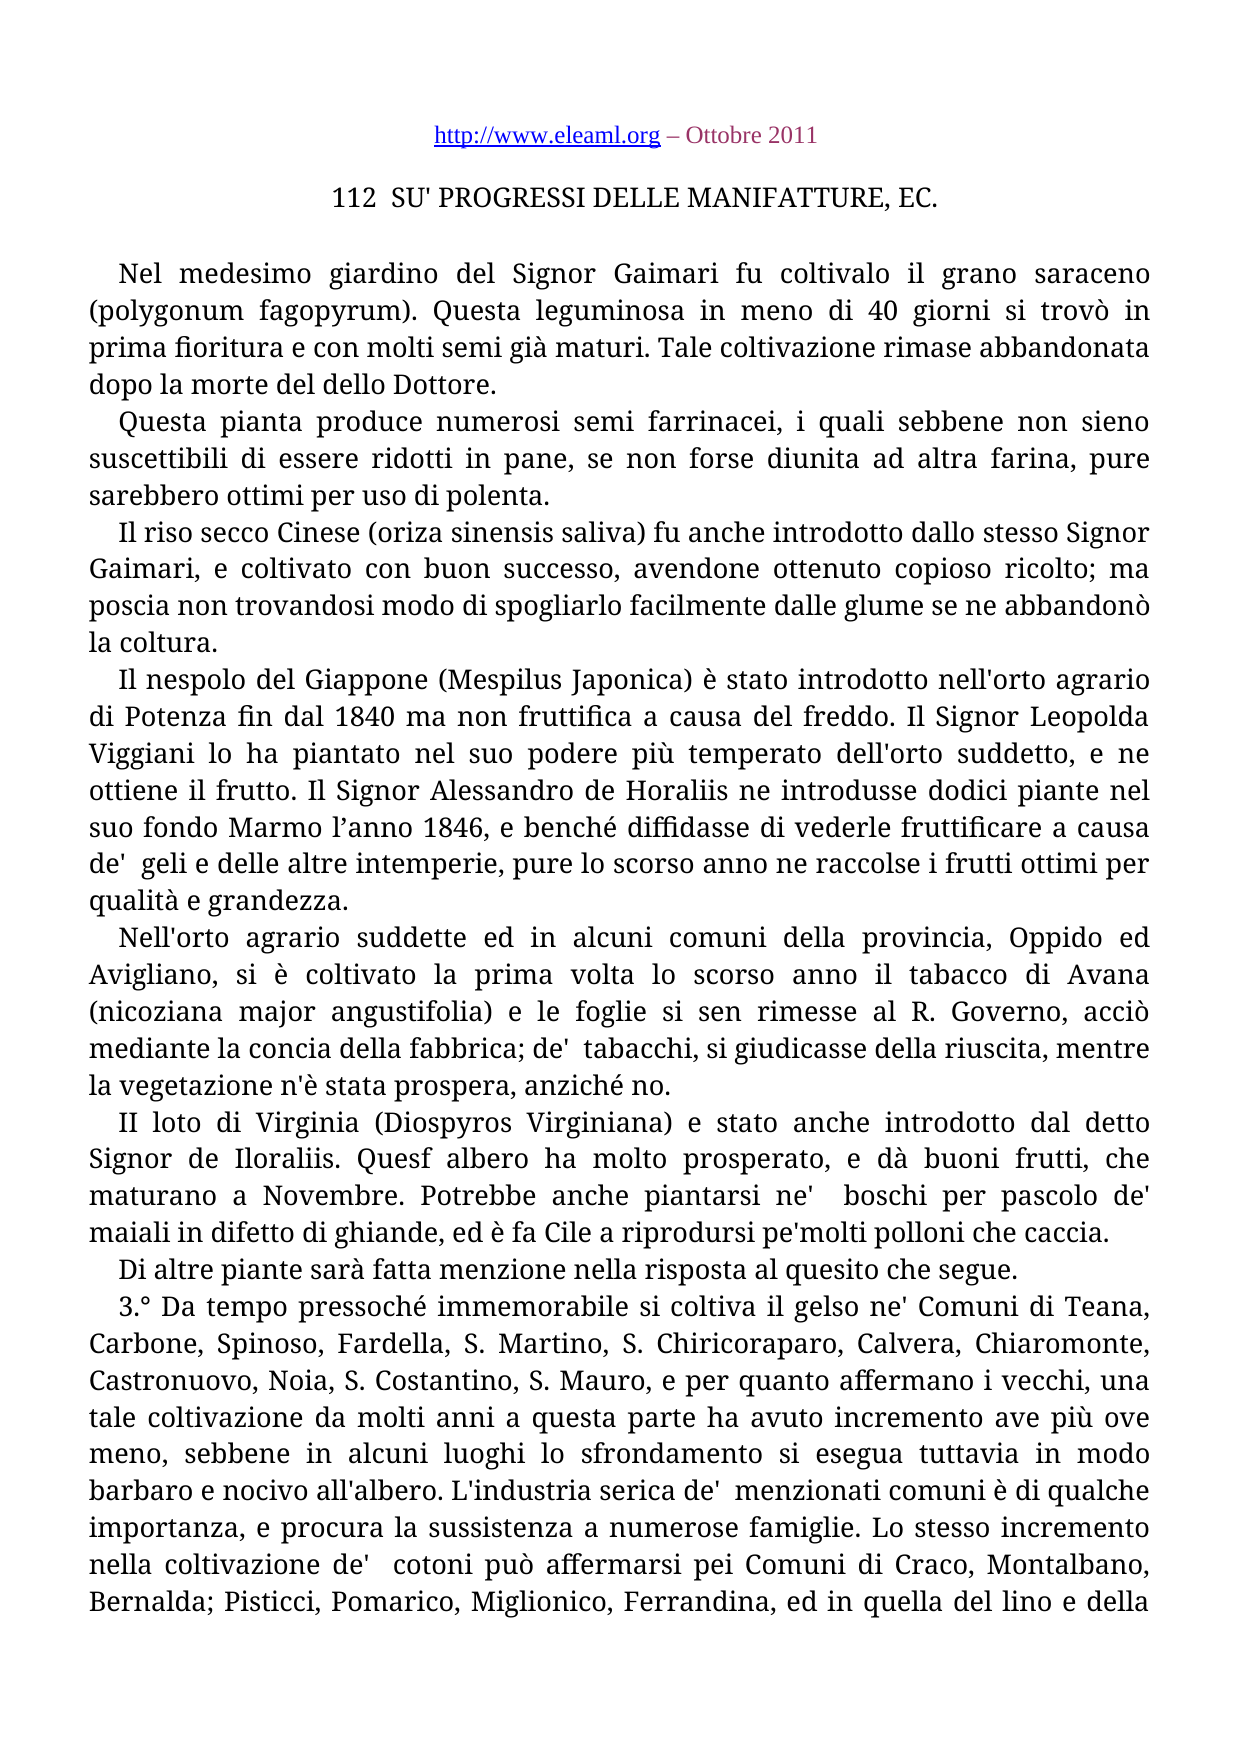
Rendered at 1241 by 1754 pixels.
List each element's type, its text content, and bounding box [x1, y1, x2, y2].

text Il nespolo del Giappone (Mespilus Japonica) è stato introdotto nell'orto agrario di Potenza fin dal 1840 ma non fruttifica a causa del freddo. Il Signor Leopolda Viggiani lo ha piantato nel suo podere più temperato dell'orto suddetto, e ne ottiene il frutto. Il Signor Alessandro de Horaliis ne introdusse dodici piante nel suo fondo Marmo l’anno 1846, e benché diffidasse di vederle fruttificare a causa de' geli e delle altre intemperie, pure lo scorso anno ne raccolse i frutti ottimi per qualità e grandezza. [88, 661, 1152, 919]
text Nell'orto agrario suddette ed in alcuni comuni della provincia, Oppido ed Avigliano, si è coltivato la prima volta lo scorso anno il tabacco di Avana (nicoziana major angustifolia) e le foglie si sen rimesse al R. Governo, acciò mediante la concia della fabbrica; de' tabacchi, si giudicasse della riuscita, mentre la vegetazione n'è stata prospera, anziché no. [88, 919, 1152, 1103]
text 3.° Da tempo pressoché immemorabile si coltiva il gelso ne' Comuni di Teana, Carbone, Spinoso, Fardella, S. Martino, S. Chiricoraparo, Calvera, Chiaromonte, Castronuovo, Noia, S. Costantino, S. Mauro, e per quanto affermano i vecchi, una tale coltivazione da molti anni a questa parte ha avuto incremento ave più ove meno, sebbene in alcuni luoghi lo sfrondamento si esegua tuttavia in modo barbaro e nocivo all'albero. L'industria serica de' menzionati comuni è di qualche importanza, e procura la sussistenza a numerose famiglie. Lo stesso incremento nella coltivazione de' cotoni può affermarsi pei Comuni di Craco, Montalbano, Bernalda; Pisticci, Pomarico, Miglionico, Ferrandina, ed in quella del lino e della [88, 1287, 1152, 1619]
text Questa pianta produce numerosi semi farrinacei, i quali sebbene non sieno suscettibili di essere ridotti in pane, se non forse diunita ad altra farina, pure sarebbero ottimi per uso di polenta. [88, 402, 1152, 513]
text II loto di Virginia (Diospyros Virginiana) e stato anche introdotto dal detto Signor de Iloraliis. Quesf albero ha molto prosperato, e dà buoni frutti, che maturano a Novembre. Potrebbe anche piantarsi ne' boschi per pascolo de' maiali in difetto di ghiande, ed è fa Cile a riprodursi pe'molti polloni che caccia. [88, 1103, 1152, 1251]
text Nel medesimo giardino del Signor Gaimari fu coltivalo il grano saraceno (polygonum fagopyrum). Questa leguminosa in meno di 40 giorni si trovò in prima fioritura e con molti semi già maturi. Tale coltivazione rimase abbandonata dopo la morte del dello Dottore. [88, 255, 1152, 402]
text Il riso secco Cinese (oriza sinensis saliva) fu anche introdotto dallo stesso Signor Gaimari, e coltivato con buon successo, avendone ottenuto copioso ricolto; ma poscia non trovandosi modo di spogliarlo facilmente dalle glume se ne abbandonò la coltura. [88, 513, 1152, 661]
text 112 SU' PROGRESSI DELLE MANIFATTURE, EC. [88, 178, 1152, 215]
text Di altre piante sarà fatta menzione nella risposta al quesito che segue. [88, 1251, 1152, 1287]
